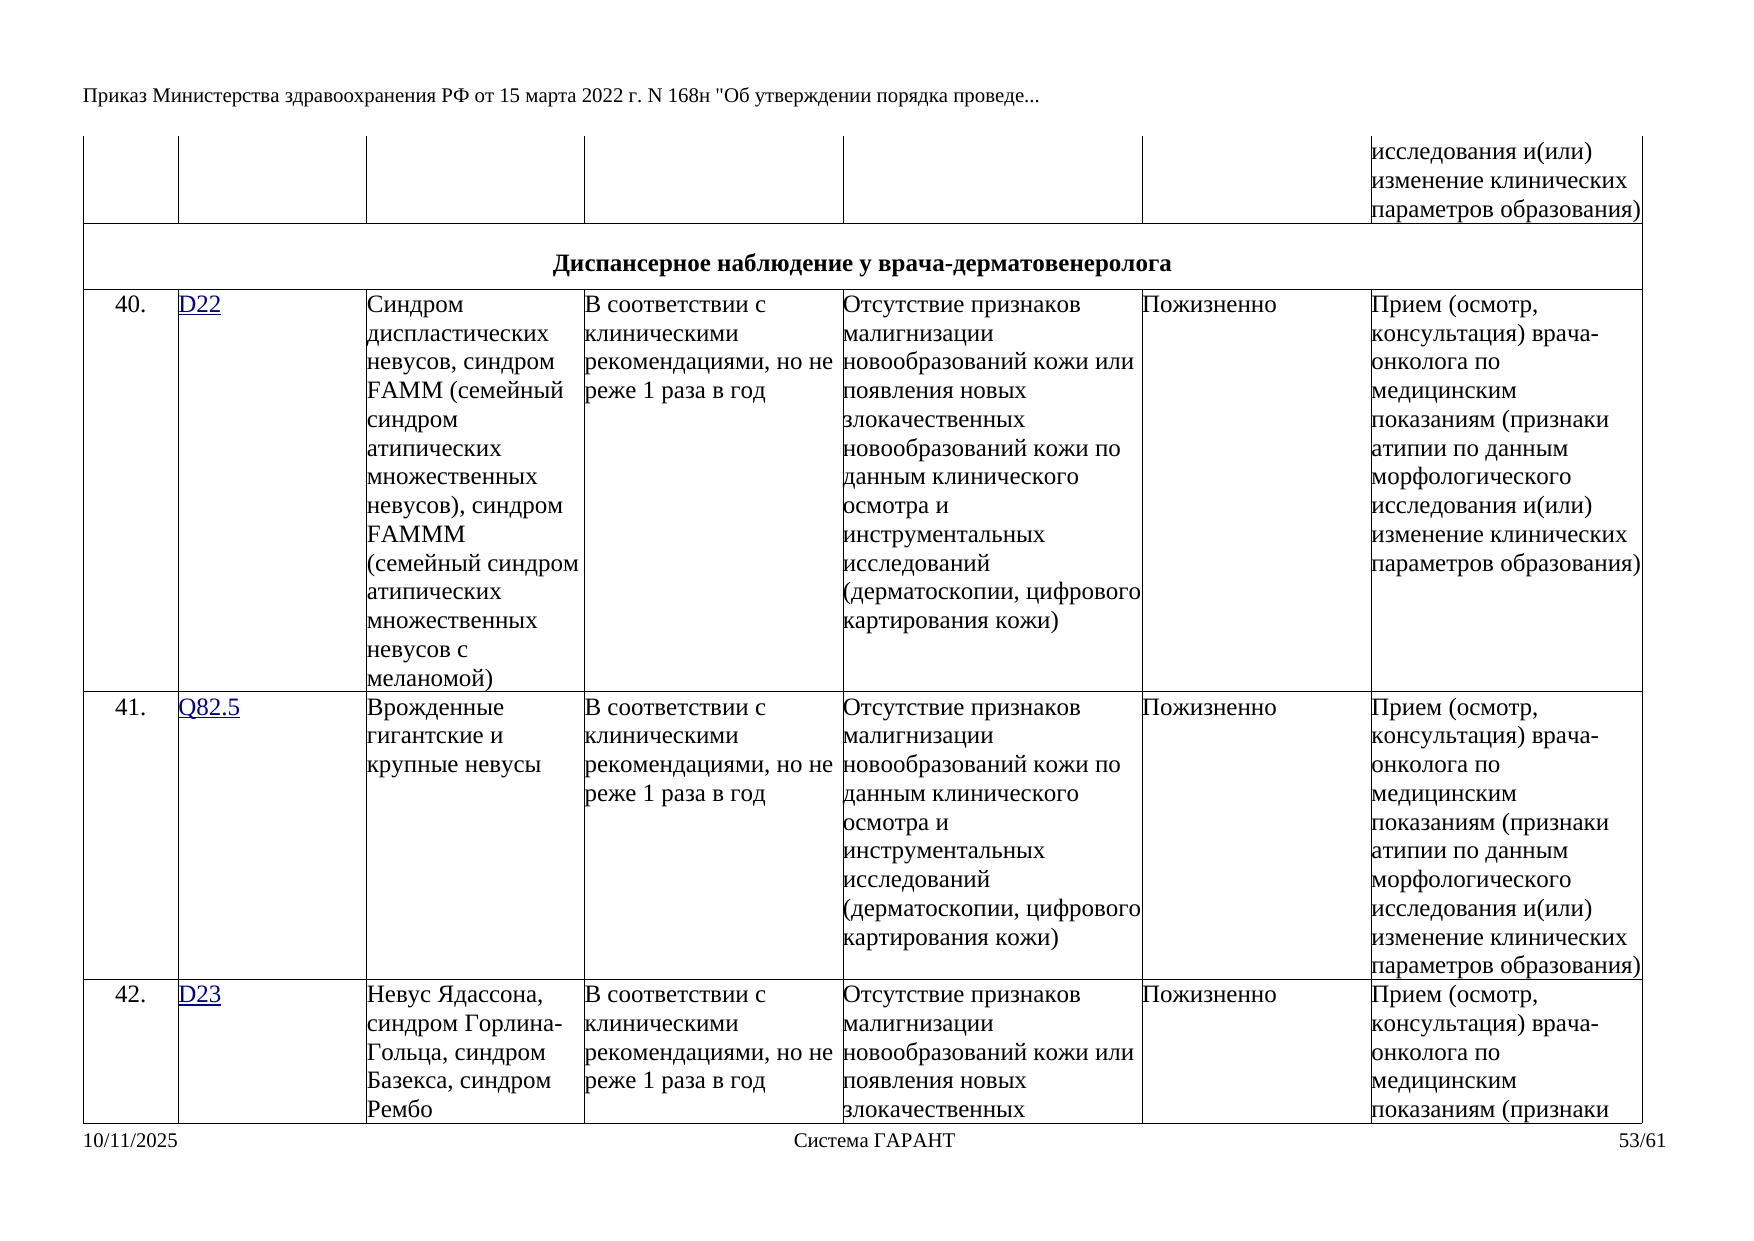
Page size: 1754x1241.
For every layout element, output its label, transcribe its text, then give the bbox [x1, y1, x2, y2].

table_cell Синдром диспластических невусов, синдром FAMM (семейный синдром атипических множественных невусов), синдром FAMMM (семейный синдром атипических множественных невусов с меланомой) [367, 290, 584, 691]
table_cell 42. [84, 980, 178, 1123]
table_cell Отсутствие признаков малигнизации новообразований кожи или появления новых злокачественных новообразований кожи по данным клинического осмотра и инструментальных исследований (дерматоскопии, цифрового картирования кожи) [844, 290, 1142, 691]
table_cell 40. [84, 290, 178, 691]
table_cell Пожизненно [1143, 290, 1371, 691]
table_cell D23 [179, 980, 366, 1123]
table_cell Отсутствие признаков малигнизации новообразований кожи или появления новых злокачественных [844, 980, 1142, 1123]
table_cell Прием (осмотр, консультация) врача-онколога по медицинским показаниям (признаки атипии по данным морфологического исследования и(или) изменение клинических параметров образования) [1372, 692, 1642, 979]
table_cell Врожденные гигантские и крупные невусы [367, 692, 584, 979]
table_cell Q82.5 [179, 692, 366, 979]
table_cell D22 [179, 290, 366, 691]
table_cell В соответствии с клиническими рекомендациями, но не реже 1 раза в год [585, 692, 843, 979]
table_cell Отсутствие признаков малигнизации новообразований кожи по данным клинического осмотра и инструментальных исследований (дерматоскопии, цифрового картирования кожи) [844, 692, 1142, 979]
table_cell [585, 136, 843, 223]
table_cell В соответствии с клиническими рекомендациями, но не реже 1 раза в год [585, 980, 843, 1123]
table_cell [84, 136, 178, 223]
table_cell Диспансерное наблюдение у врача-дерматовенеролога [84, 224, 1642, 289]
table_cell [1143, 136, 1371, 223]
table_cell Прием (осмотр, консультация) врача-онколога по медицинским показаниям (признаки [1372, 980, 1642, 1123]
table_cell Невус Ядассона, синдром Горлина-Гольца, синдром Базекса, синдром Рембо [367, 980, 584, 1123]
table_cell Прием (осмотр, консультация) врача-онколога по медицинским показаниям (признаки атипии по данным морфологического исследования и(или) изменение клинических параметров образования) [1372, 290, 1642, 691]
table_cell В соответствии с клиническими рекомендациями, но не реже 1 раза в год [585, 290, 843, 691]
table_cell [367, 136, 584, 223]
table_cell [844, 136, 1142, 223]
table_cell [179, 136, 366, 223]
table_cell исследования и(или) изменение клинических параметров образования) [1372, 136, 1642, 223]
table_cell Пожизненно [1143, 980, 1371, 1123]
table_cell 41. [84, 692, 178, 979]
table_cell Пожизненно [1143, 692, 1371, 979]
